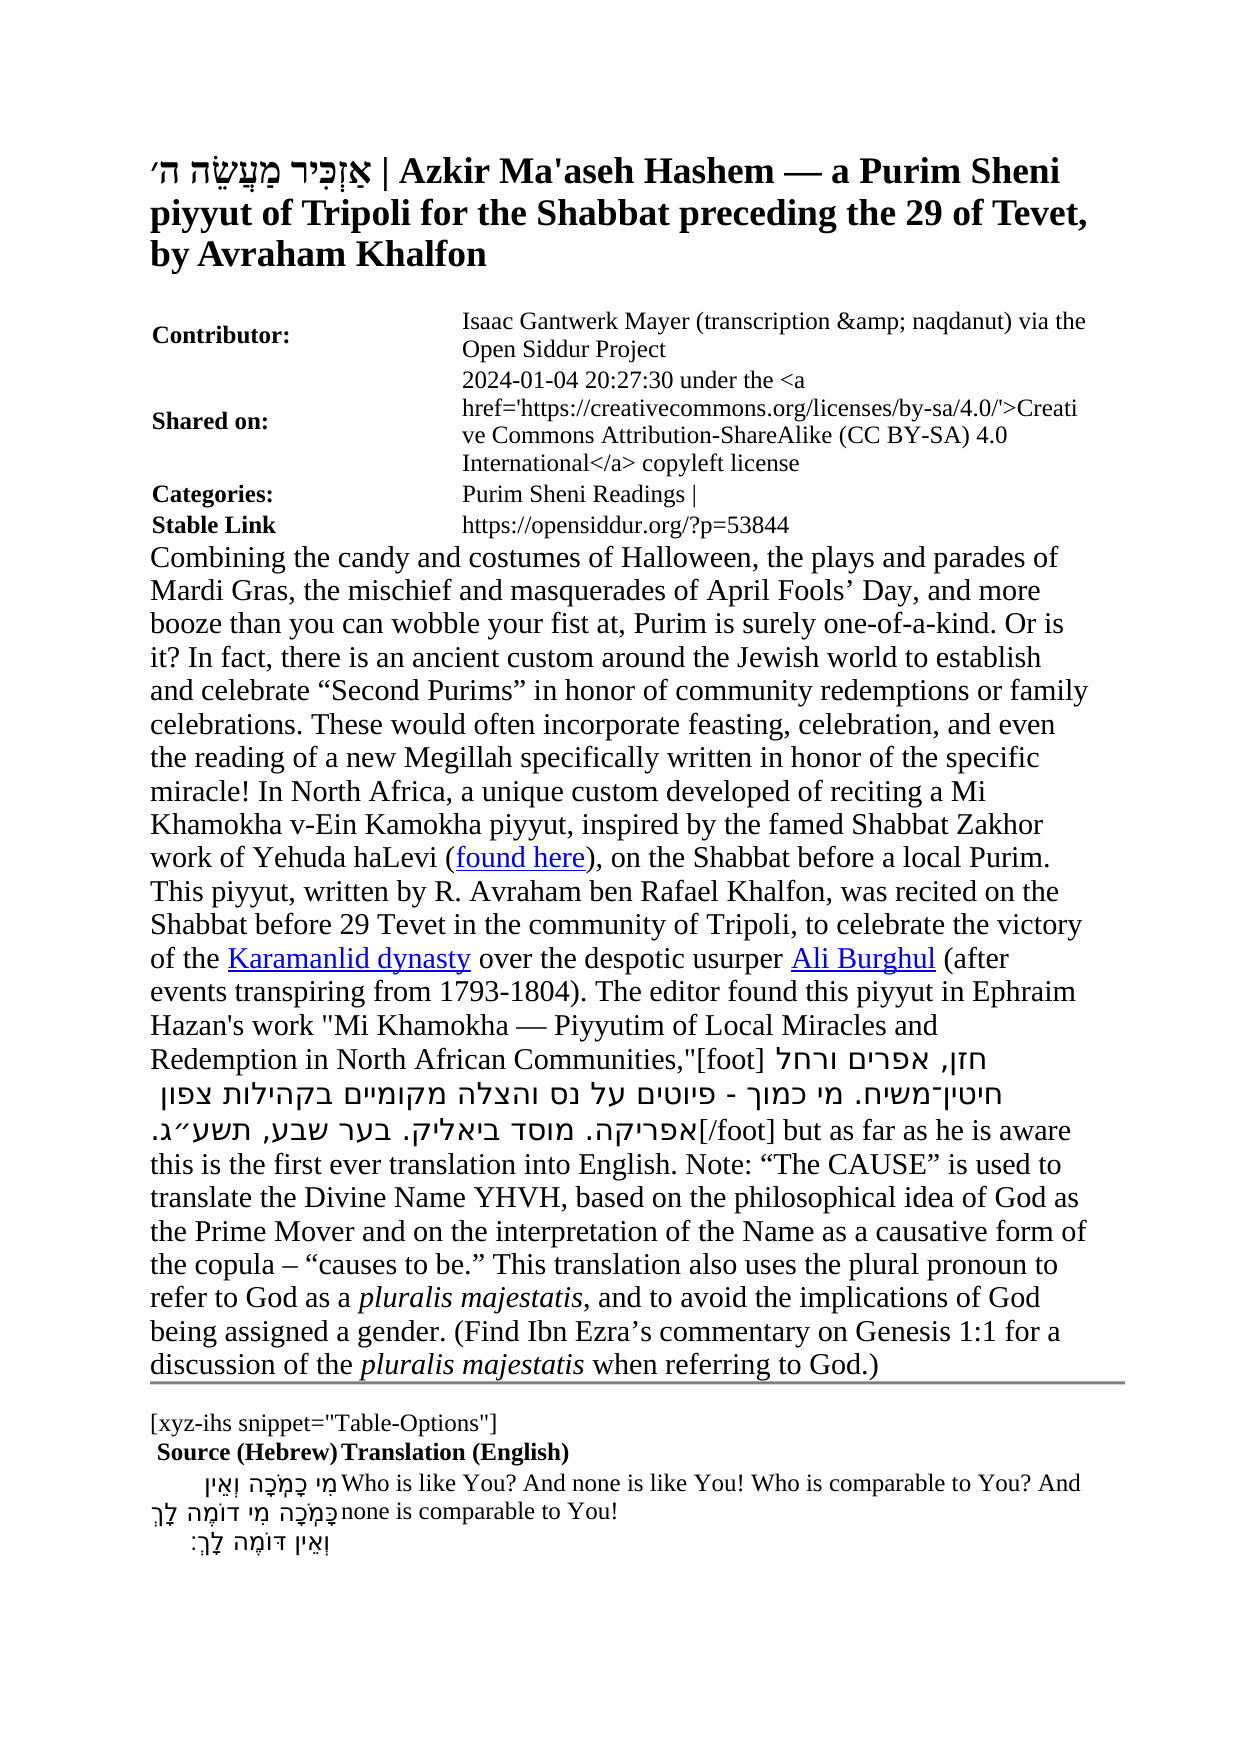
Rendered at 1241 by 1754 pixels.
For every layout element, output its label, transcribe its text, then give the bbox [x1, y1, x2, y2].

subtitle אַזְכִּיר מַעֲשֵׂה ה׳ | Azkir Ma'aseh Hashem — a Purim Sheni piyyut of Tripoli for the Shabbat preceding the 29 of Tevet, by Avraham Khalfon [150, 150, 1090, 275]
table_cell https://opensiddur.org/?p=53844 [460, 509, 1090, 540]
text [xyz-ihs snippet="Table-Options"] [150, 1409, 1090, 1437]
table_header Isaac Gantwerk Mayer (transcription &amp; naqdanut) via the Open Siddur Project [460, 306, 1090, 364]
table_header Contributor: [150, 306, 460, 364]
table_cell Shared on: [150, 364, 460, 478]
table_cell Purim Sheni Readings | [460, 478, 1090, 509]
text Combining the candy and costumes of Halloween, the plays and parades of Mardi Gras, the mischief and masquerades of April Fools’ Day, and more booze than you can wobble your fist at, Purim is surely one-of-a-kind. Or is it? In fact, there is an ancient custom around the Jewish world to establish and celebrate “Second Purims” in honor of community redemptions or family celebrations. These would often incorporate feasting, celebration, and even the reading of a new Megillah specifically written in honor of the specific miracle! In North Africa, a unique custom developed of reciting a Mi Khamokha v-Ein Kamokha piyyut, inspired by the famed Shabbat Zakhor work of Yehuda haLevi (found here), on the Shabbat before a local Purim. This piyyut, written by R. Avraham ben Rafael Khalfon, was recited on the Shabbat before 29 Tevet in the community of Tripoli, to celebrate the victory of the Karamanlid dynasty over the despotic usurper Ali Burghul (after events transpiring from 1793-1804). The editor found this piyyut in Ephraim Hazan's work "Mi Khamokha — Piyyutim of Local Miracles and Redemption in North African Communities,"[foot]חזן, אפרים ורחל חיטין־משיח. מי כמוך - פיוטים על נס והצלה מקומיים בקהילות צפון אפריקה. מוסד ביאליק. בער שבע, תשע״ג.‏[/foot] but as far as he is aware this is the first ever translation into English. Note: “The CAUSE” is used to translate the Divine Name YHVH, based on the philosophical idea of God as the Prime Mover and on the interpretation of the Name as a causative form of the copula – “causes to be.” This translation also uses the plural pronoun to refer to God as a pluralis majestatis, and to avoid the implications of God being assigned a gender. (Find Ibn Ezra’s commentary on Genesis 1:1 for a discussion of the pluralis majestatis when referring to God.) [150, 540, 1090, 1381]
table_header Translation (English) [339, 1437, 1105, 1467]
table_cell Who is like You? And none is like You! Who is comparable to You? And none is comparable to You! [339, 1468, 1105, 1558]
table_cell Stable Link [150, 509, 460, 540]
table_cell 2024-01-04 20:27:30 under the <a href='https://creativecommons.org/licenses/by-sa/4.0/'>Creative Commons Attribution-ShareAlike (CC BY-SA) 4.0 International</a> copyleft license [460, 364, 1090, 478]
table_cell מִי כָמֹֽכָה וְאֵין כָּמֹֽכָה מִי דוֹמֶה לָךְ וְאֵין דּוֹמֶה לָךְ׃ [135, 1468, 339, 1558]
table_cell Categories: [150, 478, 460, 509]
table_header Source (Hebrew) [135, 1437, 339, 1467]
